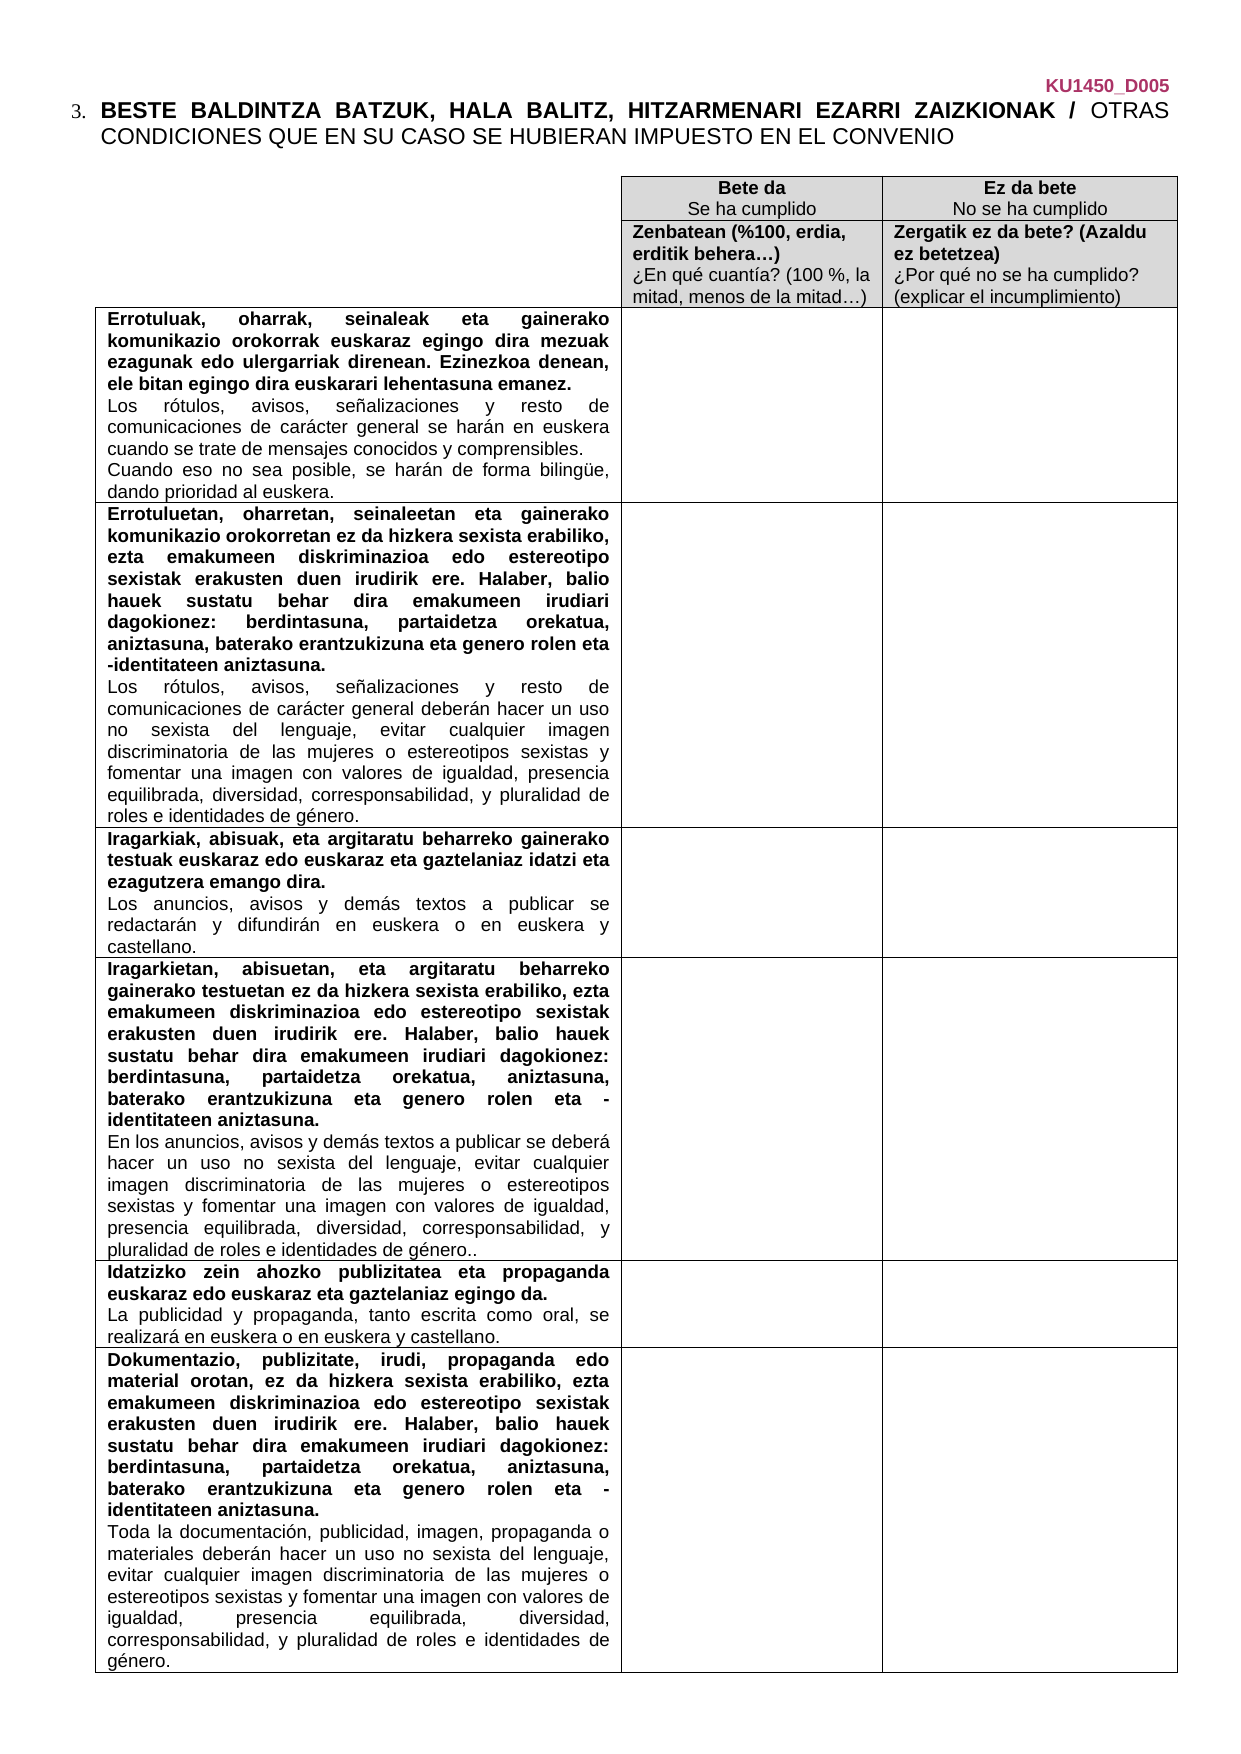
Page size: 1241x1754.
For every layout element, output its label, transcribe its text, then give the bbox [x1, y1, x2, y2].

table_cell Errotuluak, oharrak, seinaleak eta gainerako komunikazio orokorrak euskaraz egingo dira mezuak ezagunak edo ulergarriak direnean. Ezinezkoa denean, ele bitan egingo dira euskarari lehentasuna emanez. Los rótulos, avisos, señalizaciones y resto de comunicaciones de carácter general se harán en euskera cuando se trate de mensajes conocidos y comprensibles. Cuando eso no sea posible, se harán de forma bilingüe, dando prioridad al euskera. [96, 308, 621, 502]
table_cell [622, 503, 882, 827]
table_cell Idatzizko zein ahozko publizitatea eta propaganda euskaraz edo euskaraz eta gaztelaniaz egingo da. La publicidad y propaganda, tanto escrita como oral, se realizará en euskera o en euskera y castellano. [96, 1261, 621, 1347]
table_cell [622, 828, 882, 957]
table_cell Zergatik ez da bete? (Azaldu ez betetzea) ¿Por qué no se ha cumplido? (explicar el incumplimiento) [883, 221, 1177, 307]
table_cell [622, 308, 882, 502]
list BESTE BALDINTZA BATZUK, HALA BALITZ, HITZARMENARI EZARRI ZAIZKIONAK / OTRAS CONDICIONES QUE EN SU CASO SE HUBIERAN IMPUESTO EN EL CONVENIO [71, 97, 1169, 149]
table_cell Iragarkiak, abisuak, eta argitaratu beharreko gainerako testuak euskaraz edo euskaraz eta gaztelaniaz idatzi eta ezagutzera emango dira. Los anuncios, avisos y demás textos a publicar se redactarán y difundirán en euskera o en euskera y castellano. [96, 828, 621, 957]
table_header Bete da Se ha cumplido [622, 177, 882, 220]
table_cell Errotuluetan, oharretan, seinaleetan eta gainerako komunikazio orokorretan ez da hizkera sexista erabiliko, ezta emakumeen diskriminazioa edo estereotipo sexistak erakusten duen irudirik ere. Halaber, balio hauek sustatu behar dira emakumeen irudiari dagokionez: berdintasuna, partaidetza orekatua, aniztasuna, baterako erantzukizuna eta genero rolen eta -identitateen aniztasuna. Los rótulos, avisos, señalizaciones y resto de comunicaciones de carácter general deberán hacer un uso no sexista del lenguaje, evitar cualquier imagen discriminatoria de las mujeres o estereotipos sexistas y fomentar una imagen con valores de igualdad, presencia equilibrada, diversidad, corresponsabilidad, y pluralidad de roles e identidades de género. [96, 503, 621, 827]
table_cell [883, 503, 1177, 827]
table_header [96, 176, 621, 307]
table_cell Dokumentazio, publizitate, irudi, propaganda edo material orotan, ez da hizkera sexista erabiliko, ezta emakumeen diskriminazioa edo estereotipo sexistak erakusten duen irudirik ere. Halaber, balio hauek sustatu behar dira emakumeen irudiari dagokionez: berdintasuna, partaidetza orekatua, aniztasuna, baterako erantzukizuna eta genero rolen eta -identitateen aniztasuna. Toda la documentación, publicidad, imagen, propaganda o materiales deberán hacer un uso no sexista del lenguaje, evitar cualquier imagen discriminatoria de las mujeres o estereotipos sexistas y fomentar una imagen con valores de igualdad, presencia equilibrada, diversidad, corresponsabilidad, y pluralidad de roles e identidades de género. [96, 1348, 621, 1672]
table_cell [883, 828, 1177, 957]
table_cell [883, 308, 1177, 502]
table_cell [622, 958, 882, 1260]
table_cell [622, 1261, 882, 1347]
table_cell [622, 1348, 882, 1672]
table_cell [883, 1261, 1177, 1347]
table_cell Zenbatean (%100, erdia, erditik behera…) ¿En qué cuantía? (100 %, la mitad, menos de la mitad…) [622, 221, 882, 307]
table_cell [883, 1348, 1177, 1672]
table_cell [883, 958, 1177, 1260]
table_header Ez da bete No se ha cumplido [883, 177, 1177, 220]
table_cell Iragarkietan, abisuetan, eta argitaratu beharreko gainerako testuetan ez da hizkera sexista erabiliko, ezta emakumeen diskriminazioa edo estereotipo sexistak erakusten duen irudirik ere. Halaber, balio hauek sustatu behar dira emakumeen irudiari dagokionez: berdintasuna, partaidetza orekatua, aniztasuna, baterako erantzukizuna eta genero rolen eta -identitateen aniztasuna. En los anuncios, avisos y demás textos a publicar se deberá hacer un uso no sexista del lenguaje, evitar cualquier imagen discriminatoria de las mujeres o estereotipos sexistas y fomentar una imagen con valores de igualdad, presencia equilibrada, diversidad, corresponsabilidad, y pluralidad de roles e identidades de género.. [96, 958, 621, 1260]
